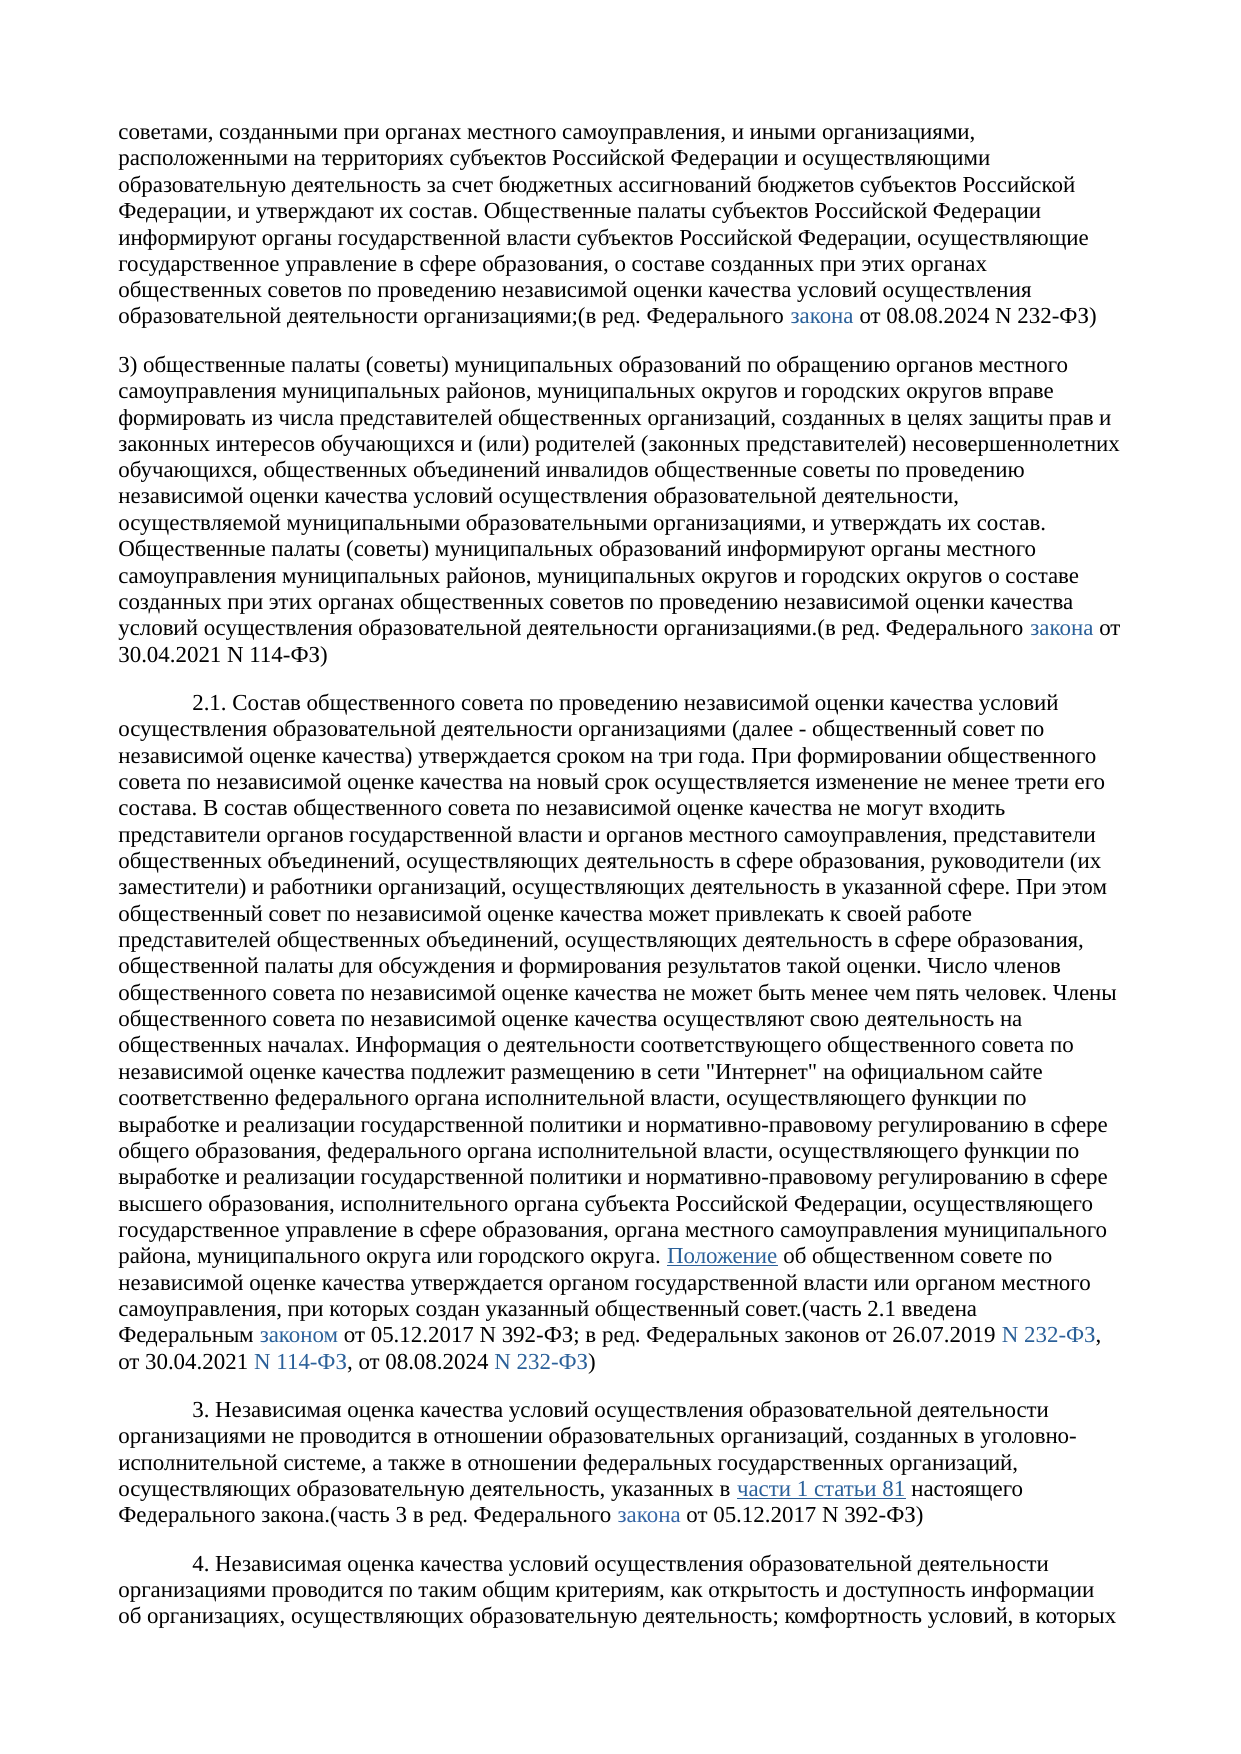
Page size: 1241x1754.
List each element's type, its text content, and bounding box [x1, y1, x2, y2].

text 2.1. Состав общественного совета по проведению независимой оценки качества условий осуществления образовательной деятельности организациями (далее - общественный совет по независимой оценке качества) утверждается сроком на три года. При формировании общественного совета по независимой оценке качества на новый срок осуществляется изменение не менее трети его состава. В состав общественного совета по независимой оценке качества не могут входить представители органов государственной власти и органов местного самоуправления, представители общественных объединений, осуществляющих деятельность в сфере образования, руководители (их заместители) и работники организаций, осуществляющих деятельность в указанной сфере. При этом общественный совет по независимой оценке качества может привлекать к своей работе представителей общественных объединений, осуществляющих деятельность в сфере образования, общественной палаты для обсуждения и формирования результатов такой оценки. Число членов общественного совета по независимой оценке качества не может быть менее чем пять человек. Члены общественного совета по независимой оценке качества осуществляют свою деятельность на общественных началах. Информация о деятельности соответствующего общественного совета по независимой оценке качества подлежит размещению в сети "Интернет" на официальном сайте соответственно федерального органа исполнительной власти, осуществляющего функции по выработке и реализации государственной политики и нормативно-правовому регулированию в сфере общего образования, федерального органа исполнительной власти, осуществляющего функции по выработке и реализации государственной политики и нормативно-правовому регулированию в сфере высшего образования, исполнительного органа субъекта Российской Федерации, осуществляющего государственное управление в сфере образования, органа местного самоуправления муниципального района, муниципального округа или городского округа. Положение об общественном совете по независимой оценке качества утверждается органом государственной власти или органом местного самоуправления, при которых создан указанный общественный совет.(часть 2.1 введена Федеральным законом от 05.12.2017 N 392-ФЗ; в ред. Федеральных законов от 26.07.2019 N 232-ФЗ, от 30.04.2021 N 114-ФЗ, от 08.08.2024 N 232-ФЗ) [118, 689, 1122, 1374]
text 3) общественные палаты (советы) муниципальных образований по обращению органов местного самоуправления муниципальных районов, муниципальных округов и городских округов вправе формировать из числа представителей общественных организаций, созданных в целях защиты прав и законных интересов обучающихся и (или) родителей (законных представителей) несовершеннолетних обучающихся, общественных объединений инвалидов общественные советы по проведению независимой оценки качества условий осуществления образовательной деятельности, осуществляемой муниципальными образовательными организациями, и утверждать их состав. Общественные палаты (советы) муниципальных образований информируют органы местного самоуправления муниципальных районов, муниципальных округов и городских округов о составе созданных при этих органах общественных советов по проведению независимой оценки качества условий осуществления образовательной деятельности организациями.(в ред. Федерального закона от 30.04.2021 N 114-ФЗ) [118, 351, 1122, 667]
text 3. Независимая оценка качества условий осуществления образовательной деятельности организациями не проводится в отношении образовательных организаций, созданных в уголовно-исполнительной системе, а также в отношении федеральных государственных организаций, осуществляющих образовательную деятельность, указанных в части 1 статьи 81 настоящего Федерального закона.(часть 3 в ред. Федерального закона от 05.12.2017 N 392-ФЗ) [118, 1396, 1122, 1528]
text советами, созданными при органах местного самоуправления, и иными организациями, расположенными на территориях субъектов Российской Федерации и осуществляющими образовательную деятельность за счет бюджетных ассигнований бюджетов субъектов Российской Федерации, и утверждают их состав. Общественные палаты субъектов Российской Федерации информируют органы государственной власти субъектов Российской Федерации, осуществляющие государственное управление в сфере образования, о составе созданных при этих органах общественных советов по проведению независимой оценки качества условий осуществления образовательной деятельности организациями;(в ред. Федерального закона от 08.08.2024 N 232-ФЗ) [118, 118, 1122, 329]
text 4. Независимая оценка качества условий осуществления образовательной деятельности организациями проводится по таким общим критериям, как открытость и доступность информации об организациях, осуществляющих образовательную деятельность; комфортность условий, в которых [118, 1550, 1122, 1629]
